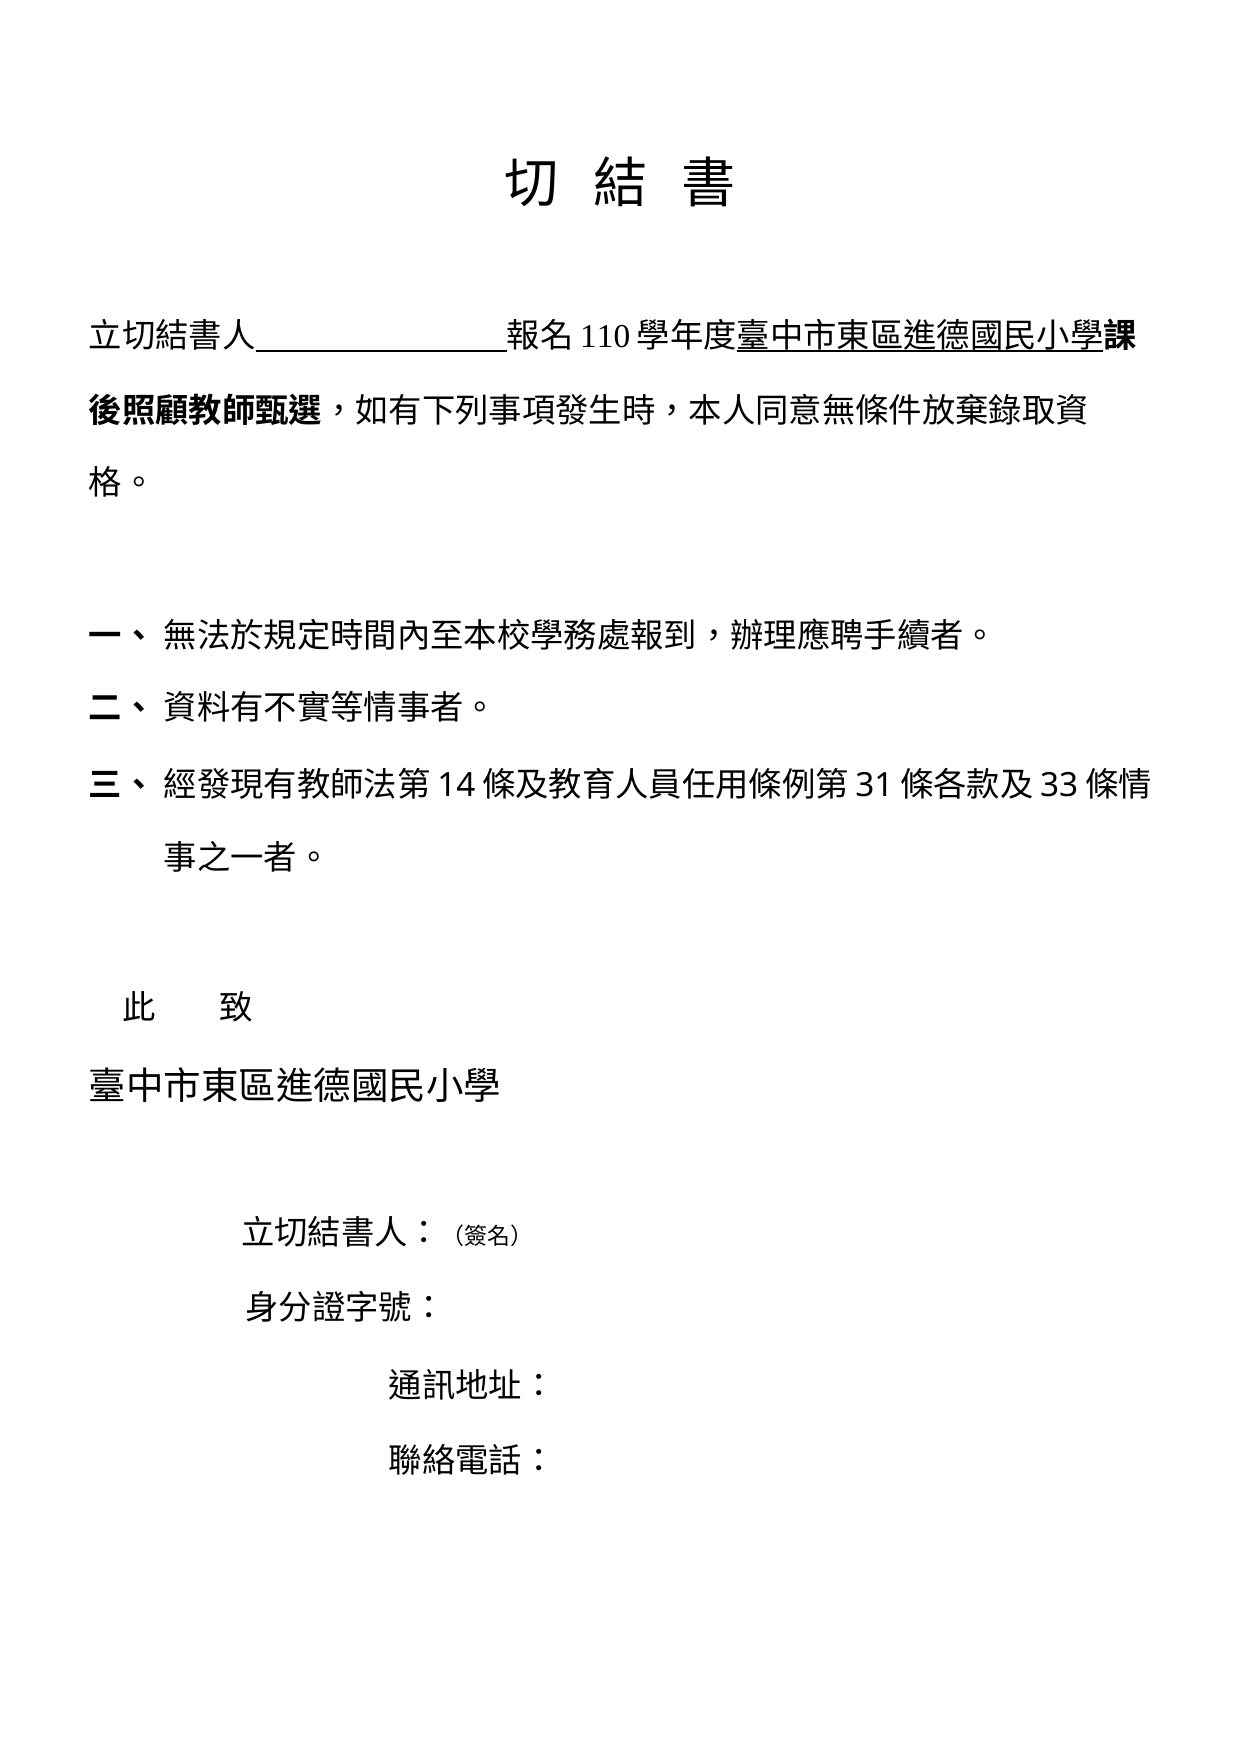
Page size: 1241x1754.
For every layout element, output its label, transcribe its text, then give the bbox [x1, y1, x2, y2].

text 通訊地址： [89, 1346, 1152, 1421]
list 資料有不實等情事者。 [89, 671, 1152, 746]
text 立切結書人：（簽名） [89, 1196, 1152, 1271]
text 此 致 [89, 971, 1152, 1046]
text 身分證字號： [89, 1271, 1152, 1346]
text 切 結 書 [89, 146, 1152, 221]
list 無法於規定時間內至本校學務處報到，辦理應聘手續者。 [89, 596, 1152, 671]
text 臺中市東區進德國民小學 [89, 1046, 1152, 1121]
text 聯絡電話： [89, 1421, 1152, 1496]
list 經發現有教師法第14條及教育人員任用條例第31條各款及33條情事之一者。 [89, 746, 1152, 896]
text 立切結書人 報名110學年度臺中市東區進德國民小學課後照顧教師甄選，如有下列事項發生時，本人同意無條件放棄錄取資格。 [89, 296, 1152, 521]
